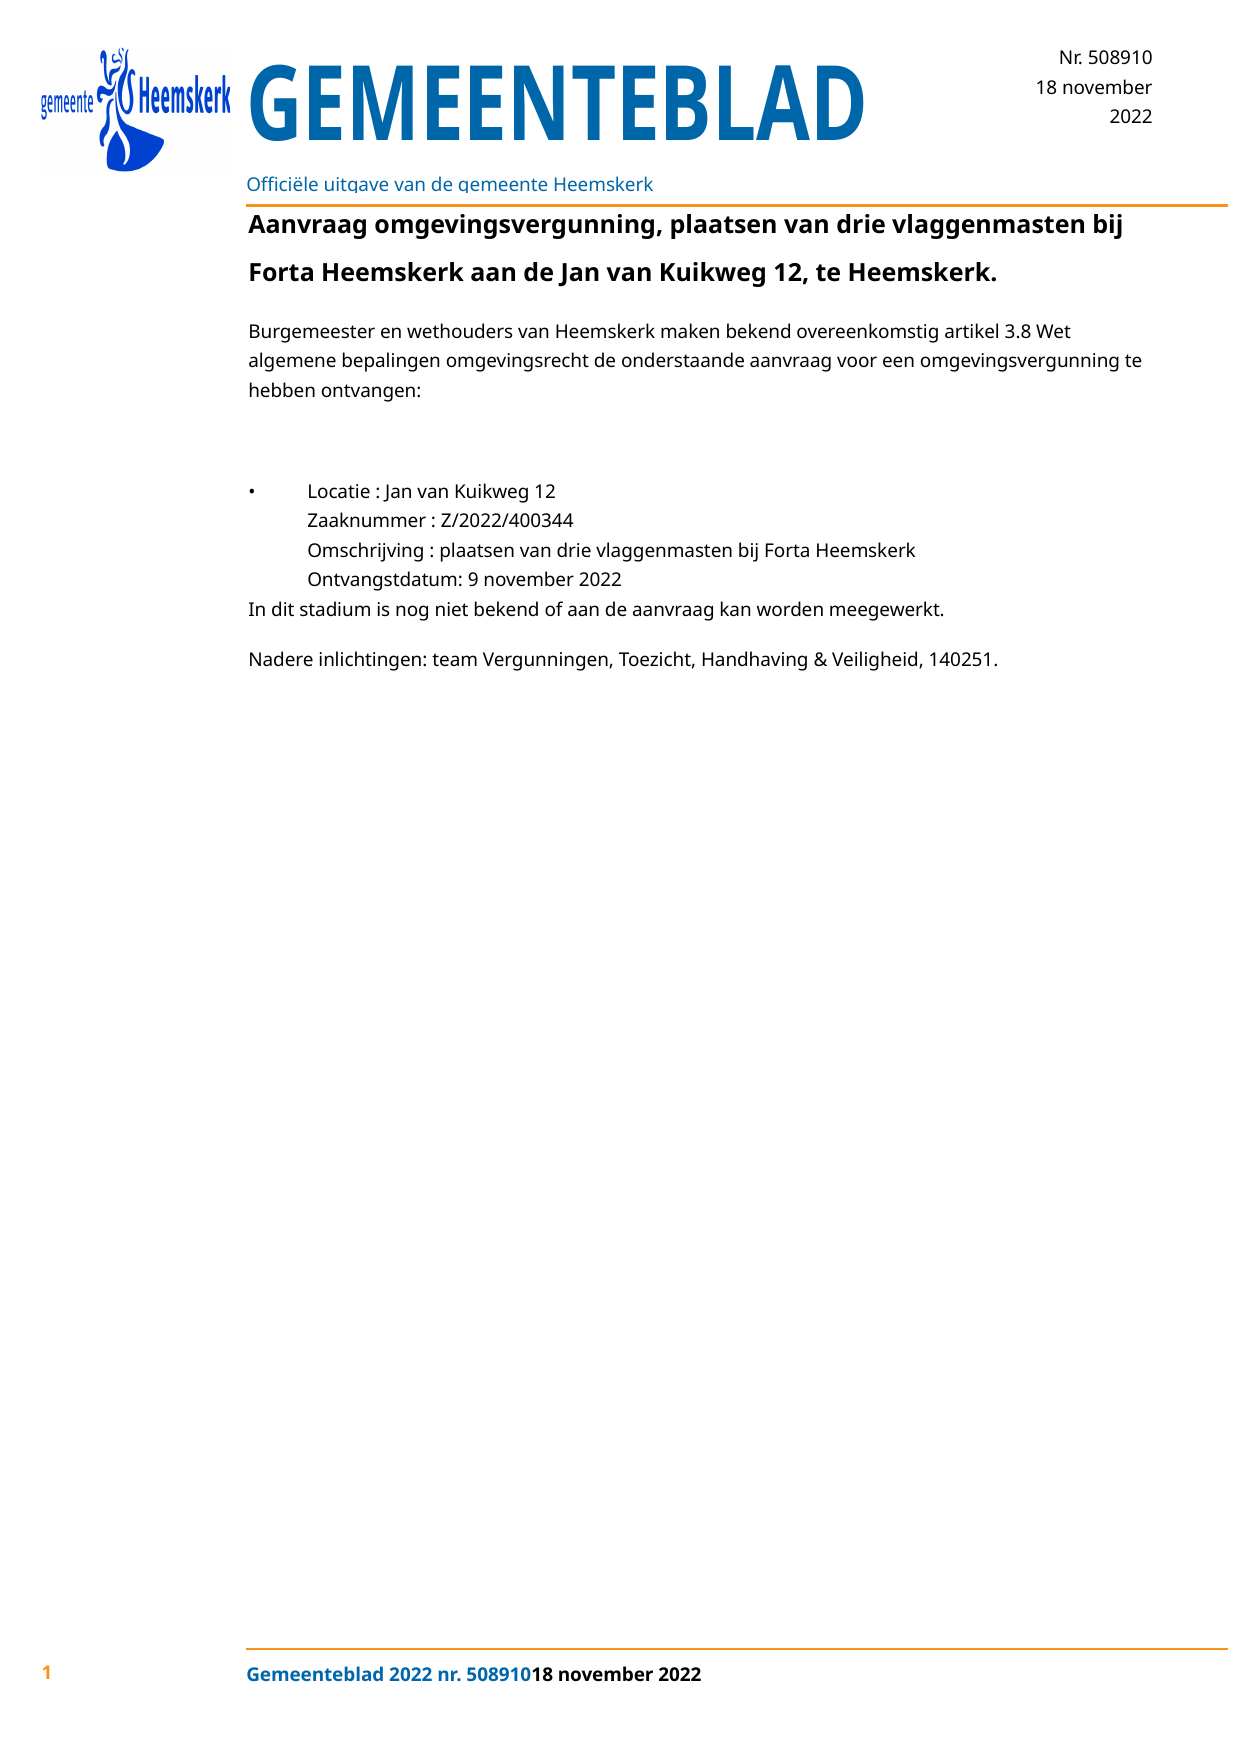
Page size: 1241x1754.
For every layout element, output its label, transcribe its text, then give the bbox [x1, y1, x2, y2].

text Nadere inlichtingen: team Vergunningen, Toezicht, Handhaving & Veiligheid, 140251. [248, 647, 1152, 672]
list Locatie : Jan van Kuikweg 12 [248, 478, 1152, 504]
text Aanvraag omgevingsvergunning, plaatsen van drie vlaggenmasten bij Forta Heemskerk aan de Jan van Kuikweg 12, te Heemskerk. [248, 207, 1152, 288]
list Omschrijving : plaatsen van drie vlaggenmasten bij Forta Heemskerk [248, 537, 1152, 563]
picture [41, 47, 231, 172]
list Zaaknummer : Z/2022/400344 [248, 507, 1152, 533]
text In dit stadium is nog niet bekend of aan de aanvraag kan worden meegewerkt. [248, 596, 1152, 622]
text Burgemeester en wethouders van Heemskerk maken bekend overeenkomstig artikel 3.8 Wet algemene bepalingen omgevingsrecht de onderstaande aanvraag voor een omgevingsvergunning te hebben ontvangen: [248, 318, 1152, 403]
list Ontvangstdatum: 9 november 2022 [248, 567, 1152, 592]
